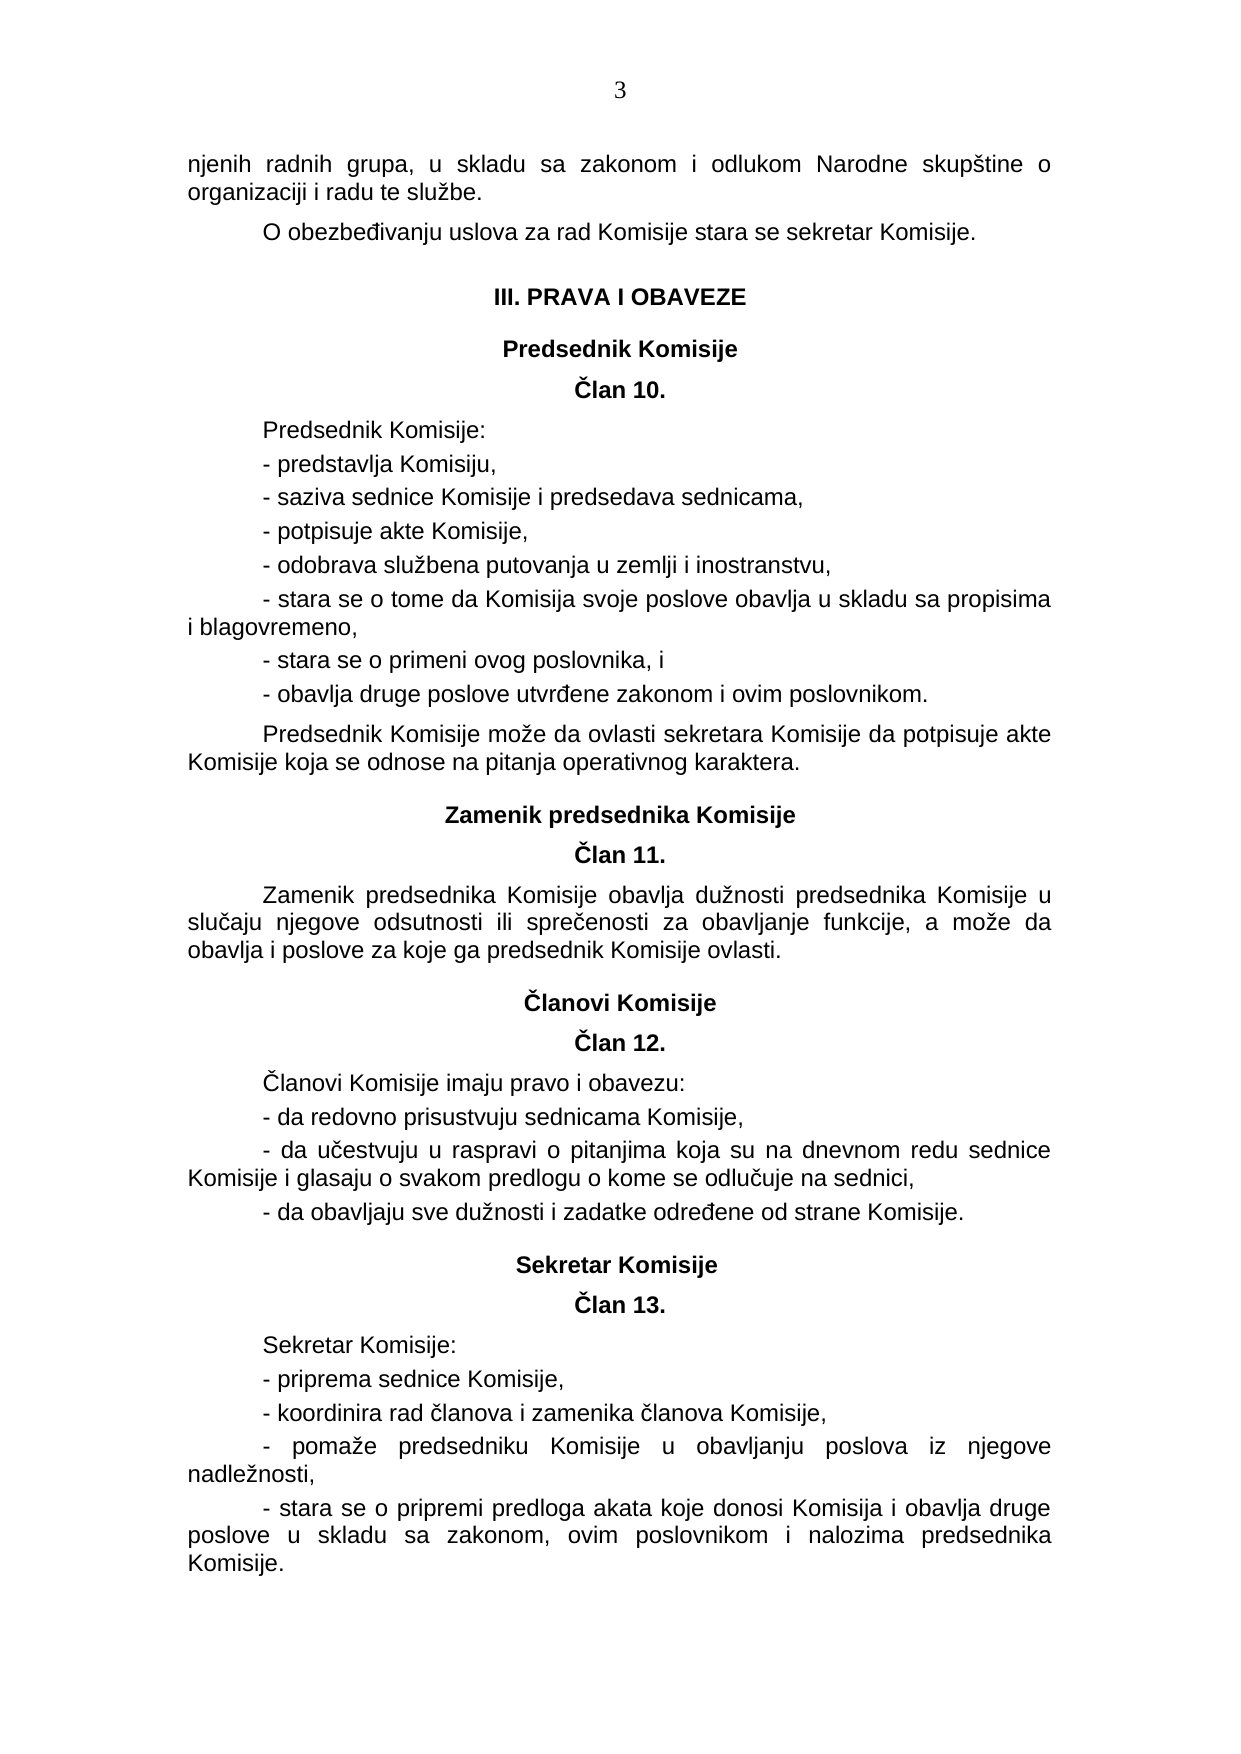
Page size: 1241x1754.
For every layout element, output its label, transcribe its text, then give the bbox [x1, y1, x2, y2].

text Član 11. [187, 841, 1053, 868]
text - pomaže predsedniku Komisije u obavljanju poslova iz njegove nadležnosti, [187, 1432, 1053, 1487]
text - stara se o tome da Komisija svoje poslove obavlja u skladu sa propisima i blagovremeno, [187, 585, 1053, 640]
text Predsednik Komisije [187, 335, 1053, 363]
text - predstavlja Komisiju, [187, 449, 1053, 477]
text Sekretar Komisije: [187, 1331, 1053, 1358]
text - da učestvuju u raspravi o pitanjima koja su na dnevnom redu sednice Komisije i glasaju o svakom predlogu o kome se odlučuje na sednici, [187, 1136, 1053, 1192]
text njenih radnih grupa, u skladu sa zakonom i odlukom Narodne skupštine o organizaciji i radu te službe. [187, 150, 1053, 205]
text III. PRAVA I OBAVEZE [187, 283, 1053, 310]
text Članovi Komisije [187, 988, 1053, 1016]
text - odobrava službena putovanja u zemlji i inostranstvu, [187, 551, 1053, 579]
text - obavlja druge poslove utvrđene zakonom i ovim poslovnikom. [187, 680, 1053, 708]
text Član 13. [187, 1291, 1053, 1318]
text Sekretar Komisije [187, 1251, 1053, 1278]
text - da redovno prisustvuju sednicama Komisije, [187, 1103, 1053, 1130]
text Predsednik Komisije: [187, 416, 1053, 443]
text Zamenik predsednika Komisije [187, 801, 1053, 828]
text - da obavljaju sve dužnosti i zadatke određene od strane Komisije. [187, 1198, 1053, 1226]
text Članovi Komisije imaju pravo i obavezu: [187, 1069, 1053, 1096]
text - priprema sednice Komisije, [187, 1364, 1053, 1392]
text Zamenik predsednika Komisije obavlja dužnosti predsednika Komisije u slučaju njegove odsutnosti ili sprečenosti za obavljanje funkcije, a može da obavlja i poslove za koje ga predsednik Komisije ovlasti. [187, 881, 1053, 963]
text Član 10. [187, 376, 1053, 403]
text - saziva sednice Komisije i predsedava sednicama, [187, 483, 1053, 511]
text - koordinira rad članova i zamenika članova Komisije, [187, 1398, 1053, 1426]
text Predsednik Komisije može da ovlasti sekretara Komisije da potpisuje akte Komisije koja se odnose na pitanja operativnog karaktera. [187, 720, 1053, 776]
text - stara se o primeni ovog poslovnika, i [187, 646, 1053, 674]
text - stara se o pripremi predloga akata koje donosi Komisija i obavlja druge poslove u skladu sa zakonom, ovim poslovnikom i nalozima predsednika Komisije. [187, 1494, 1053, 1577]
text - potpisuje akte Komisije, [187, 517, 1053, 545]
text O obezbeđivanju uslova za rad Komisije stara se sekretar Komisije. [187, 218, 1053, 245]
text Član 12. [187, 1029, 1053, 1056]
